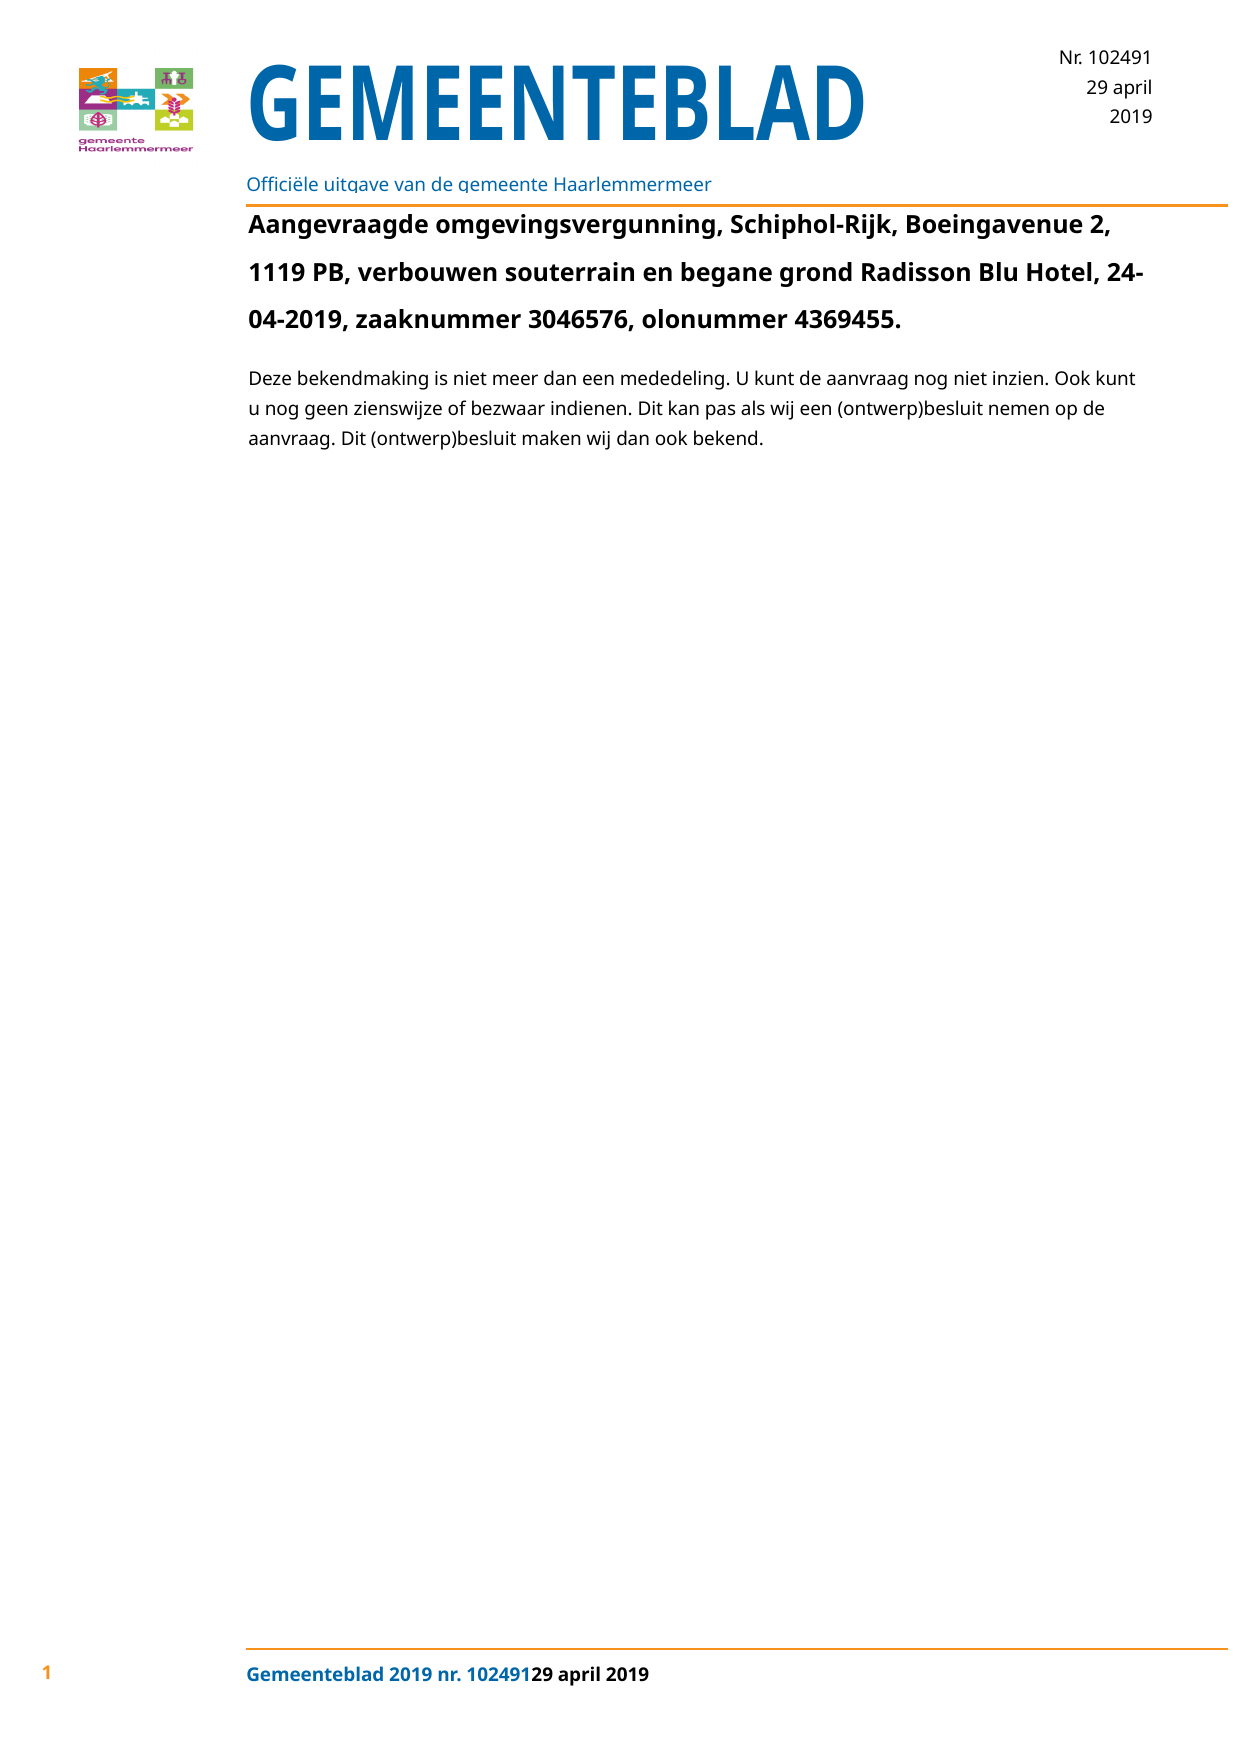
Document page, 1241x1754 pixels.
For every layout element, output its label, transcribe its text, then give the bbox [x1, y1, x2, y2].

text Deze bekendmaking is niet meer dan een mededeling. U kunt de aanvraag nog niet inzien. Ook kunt u nog geen zienswijze of bezwaar indienen. Dit kan pas als wij een (ontwerp)besluit nemen op de aanvraag. Dit (ontwerp)besluit maken wij dan ook bekend. [248, 366, 1152, 450]
text Aangevraagde omgevingsvergunning, Schiphol-Rijk, Boeingavenue 2, 1119 PB, verbouwen souterrain en begane grond Radisson Blu Hotel, 24-04-2019, zaaknummer 3046576, olonummer 4369455. [248, 207, 1152, 336]
picture [41, 47, 231, 172]
